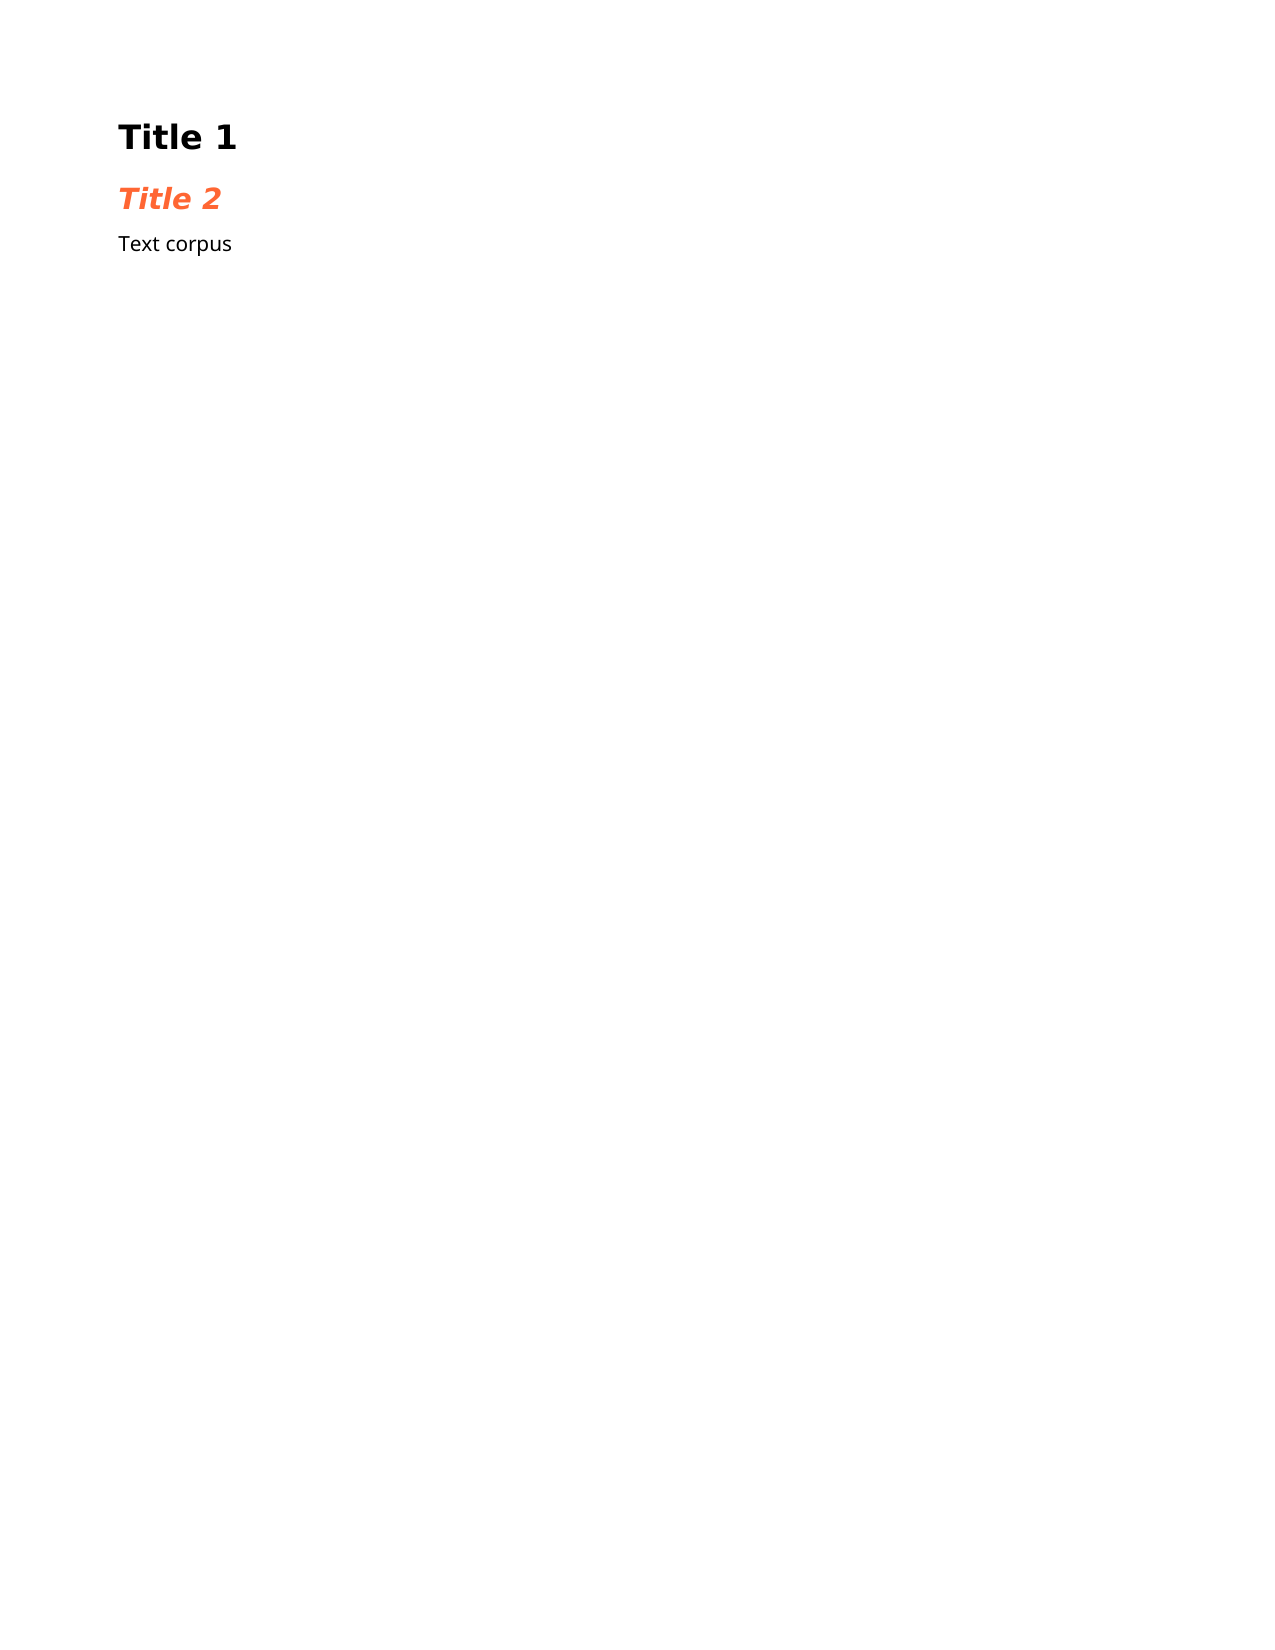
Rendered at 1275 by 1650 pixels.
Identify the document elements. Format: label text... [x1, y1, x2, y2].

subtitle Title 1 [118, 118, 1157, 157]
subtitle Title 2 [118, 182, 1157, 216]
text Text corpus [118, 229, 1157, 257]
